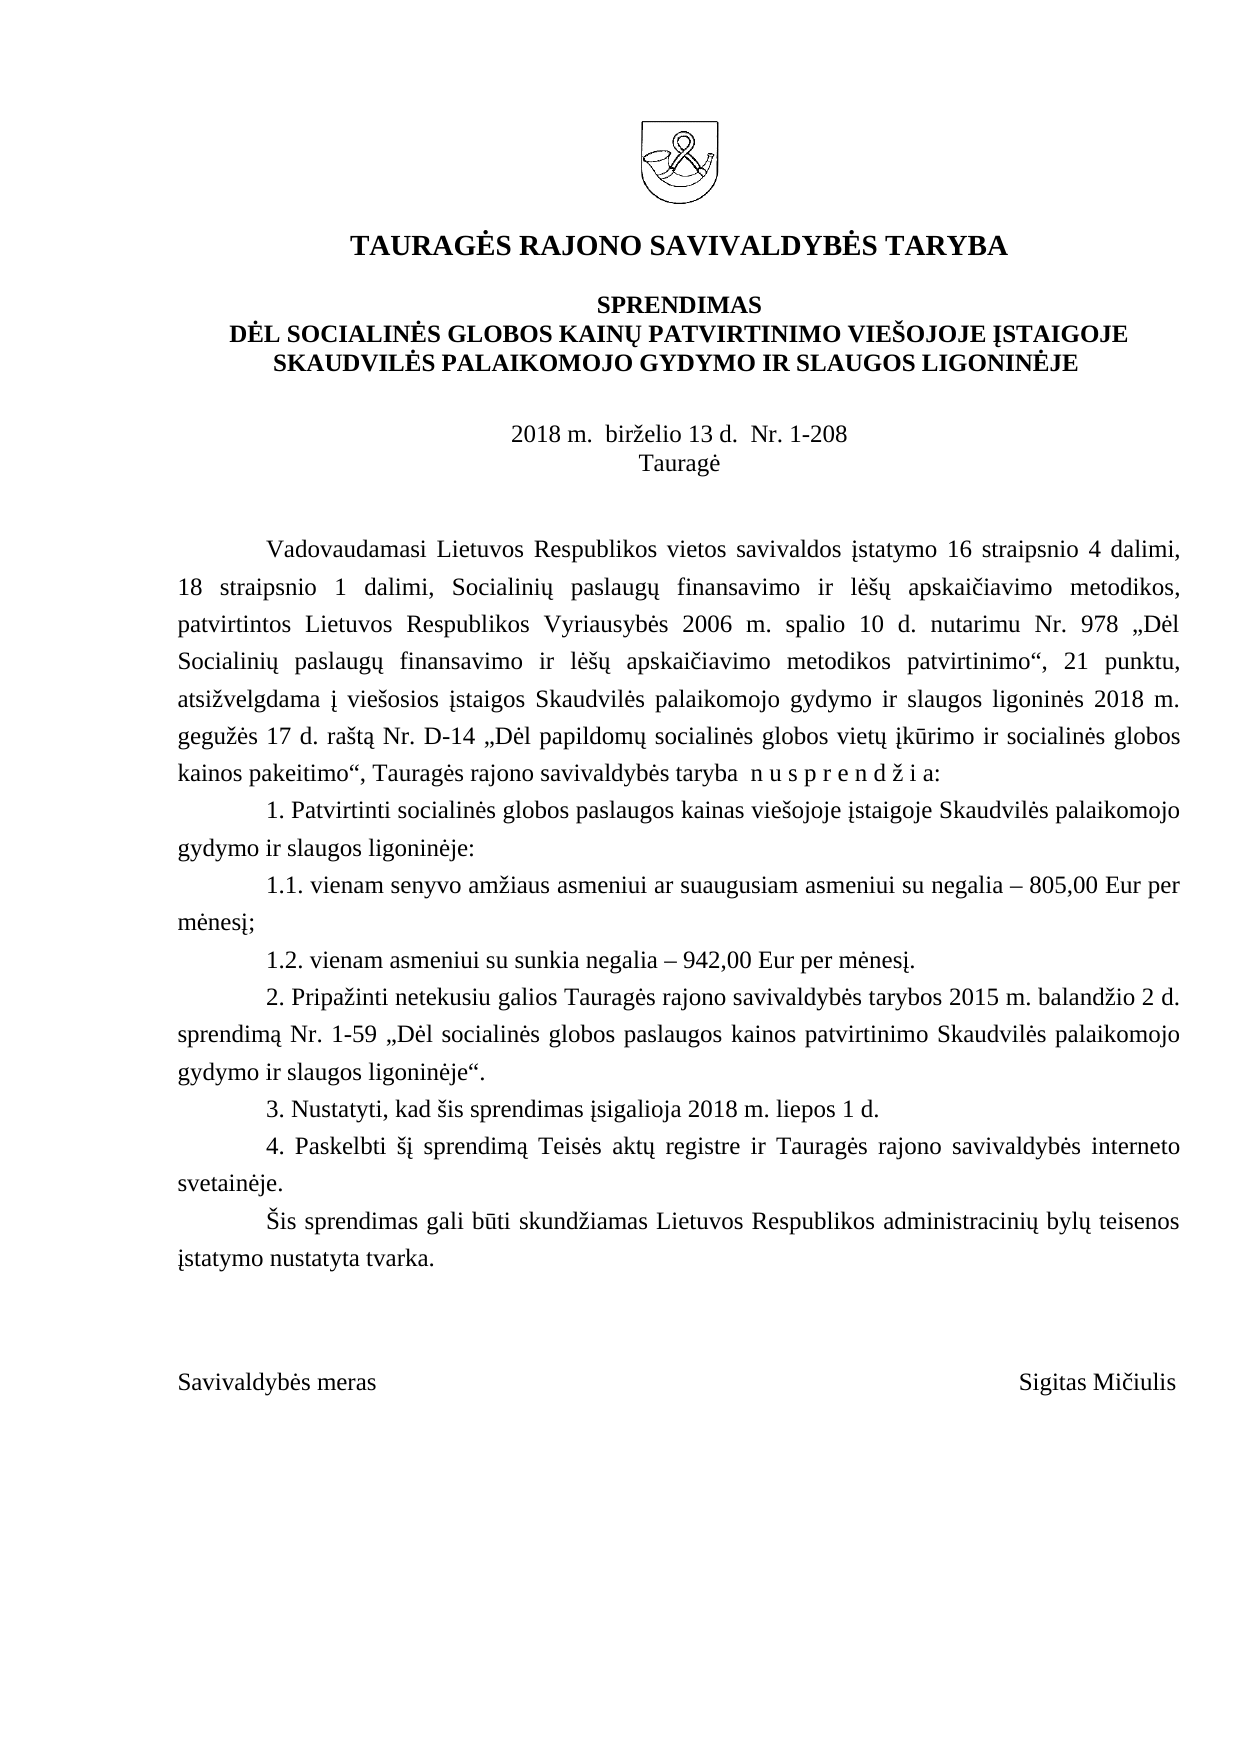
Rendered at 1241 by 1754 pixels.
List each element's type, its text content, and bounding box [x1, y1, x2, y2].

text DĖL SOCIALINĖS GLOBOS KAINŲ PATVIRTINIMO VIEŠOJOJE ĮSTAIGOJE SKAUDVILĖS PALAIKOMOJO GYDYMO IR SLAUGOS LIGONINĖJE [177, 319, 1181, 376]
text 1. Patvirtinti socialinės globos paslaugos kainas viešojoje įstaigoje Skaudvilės palaikomojo gydymo ir slaugos ligoninėje: [177, 796, 1181, 862]
text Vadovaudamasi Lietuvos Respublikos vietos savivaldos įstatymo 16 straipsnio 4 dalimi, 18 straipsnio 1 dalimi, Socialinių paslaugų finansavimo ir lėšų apskaičiavimo metodikos, patvirtintos Lietuvos Respublikos Vyriausybės 2006 m. spalio 10 d. nutarimu Nr. 978 „Dėl Socialinių paslaugų finansavimo ir lėšų apskaičiavimo metodikos patvirtinimo“, 21 punktu, atsižvelgdama į viešosios įstaigos Skaudvilės palaikomojo gydymo ir slaugos ligoninės 2018 m. gegužės 17 d. raštą Nr. D-14 „Dėl papildomų socialinės globos vietų įkūrimo ir socialinės globos kainos pakeitimo“, Tauragės rajono savivaldybės taryba n u s p r e n d ž i a: [177, 534, 1181, 787]
text 1.1. vienam senyvo amžiaus asmeniui ar suaugusiam asmeniui su negalia – 805,00 Eur per mėnesį; [177, 870, 1181, 936]
text 2. Pripažinti netekusiu galios Tauragės rajono savivaldybės tarybos 2015 m. balandžio 2 d. sprendimą Nr. 1-59 „Dėl socialinės globos paslaugos kainos patvirtinimo Skaudvilės palaikomojo gydymo ir slaugos ligoninėje“. [177, 982, 1181, 1085]
text Tauragė [177, 448, 1181, 477]
text Savivaldybės meras Sigitas Mičiulis [177, 1367, 1181, 1395]
text TAURAGĖS RAJONO SAVIVALDYBĖS TARYBA [177, 228, 1181, 261]
text 2018 m. birželio 13 d. Nr. 1-208 [177, 419, 1181, 448]
text 1.2. vienam asmeniui su sunkia negalia – 942,00 Eur per mėnesį. [177, 945, 1181, 973]
text 4. Paskelbti šį sprendimą Teisės aktų registre ir Tauragės rajono savivaldybės interneto svetainėje. [177, 1131, 1181, 1197]
text Šis sprendimas gali būti skundžiamas Lietuvos Respublikos administracinių bylų teisenos įstatymo nustatyta tvarka. [177, 1206, 1181, 1272]
text SPRENDIMAS [177, 290, 1181, 319]
text 3. Nustatyti, kad šis sprendimas įsigalioja 2018 m. liepos 1 d. [177, 1094, 1181, 1123]
